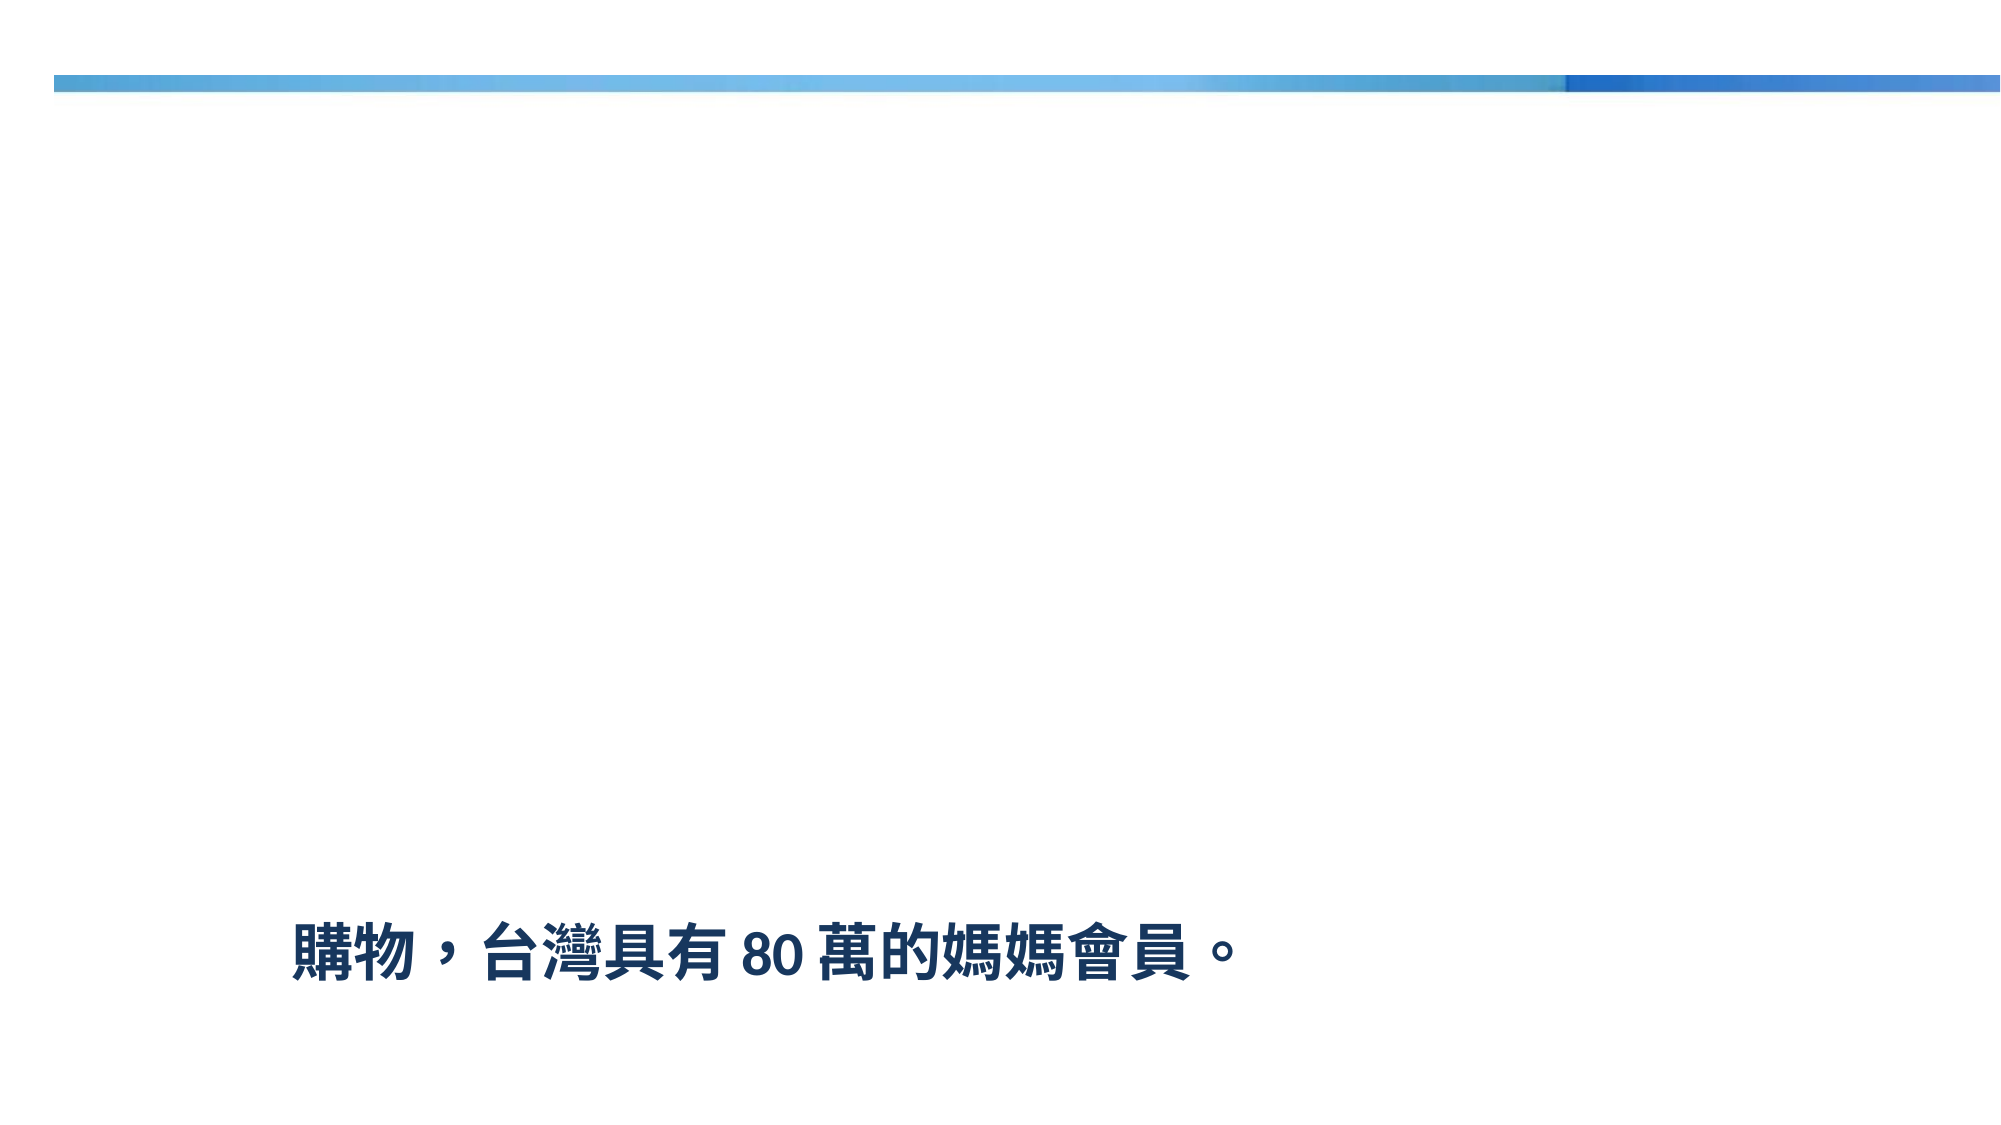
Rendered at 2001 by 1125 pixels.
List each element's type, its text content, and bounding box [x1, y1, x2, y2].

text 購物，台灣具有80萬的媽媽會員。 [290, 903, 1952, 993]
